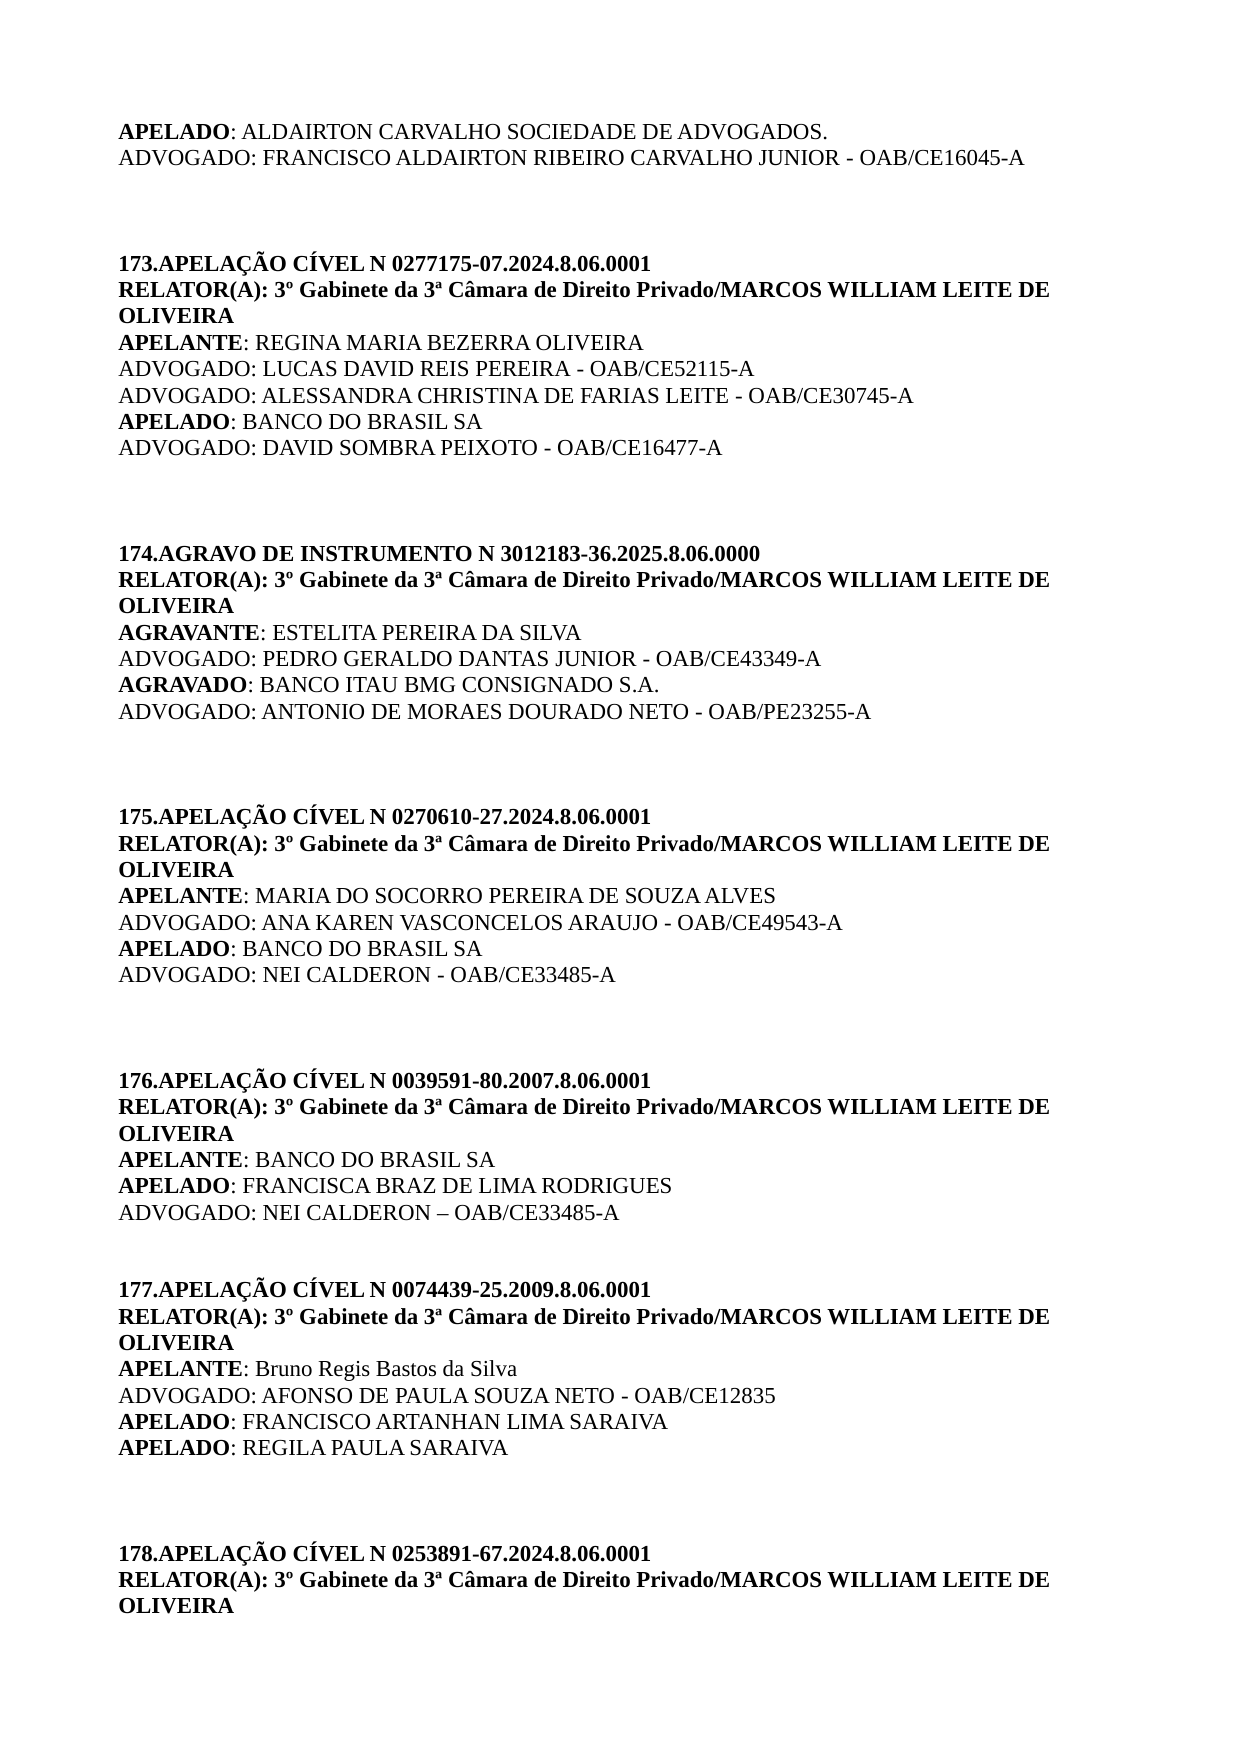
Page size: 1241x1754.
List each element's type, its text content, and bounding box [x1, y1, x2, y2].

text 177.APELAÇÃO CÍVEL N 0074439-25.2009.8.06.0001 RELATOR(A): 3º Gabinete da 3ª Câmara de Direito Privado/MARCOS WILLIAM LEITE DE OLIVEIRA APELANTE: Bruno Regis Bastos da Silva ADVOGADO: AFONSO DE PAULA SOUZA NETO - OAB/CE12835 APELADO: FRANCISCO ARTANHAN LIMA SARAIVA APELADO: REGILA PAULA SARAIVA 178.APELAÇÃO CÍVEL N 0253891-67.2024.8.06.0001 RELATOR(A): 3º Gabinete da 3ª Câmara de Direito Privado/MARCOS WILLIAM LEITE DE OLIVEIRA [118, 1276, 1122, 1619]
text APELADO: ALDAIRTON CARVALHO SOCIEDADE DE ADVOGADOS. ADVOGADO: FRANCISCO ALDAIRTON RIBEIRO CARVALHO JUNIOR - OAB/CE16045-A 173.APELAÇÃO CÍVEL N 0277175-07.2024.8.06.0001 RELATOR(A): 3º Gabinete da 3ª Câmara de Direito Privado/MARCOS WILLIAM LEITE DE OLIVEIRA APELANTE: REGINA MARIA BEZERRA OLIVEIRA ADVOGADO: LUCAS DAVID REIS PEREIRA - OAB/CE52115-A ADVOGADO: ALESSANDRA CHRISTINA DE FARIAS LEITE - OAB/CE30745-A APELADO: BANCO DO BRASIL SA ADVOGADO: DAVID SOMBRA PEIXOTO - OAB/CE16477-A 174.AGRAVO DE INSTRUMENTO N 3012183-36.2025.8.06.0000 RELATOR(A): 3º Gabinete da 3ª Câmara de Direito Privado/MARCOS WILLIAM LEITE DE OLIVEIRA AGRAVANTE: ESTELITA PEREIRA DA SILVA ADVOGADO: PEDRO GERALDO DANTAS JUNIOR - OAB/CE43349-A AGRAVADO: BANCO ITAU BMG CONSIGNADO S.A. ADVOGADO: ANTONIO DE MORAES DOURADO NETO - OAB/PE23255-A 175.APELAÇÃO CÍVEL N 0270610-27.2024.8.06.0001 RELATOR(A): 3º Gabinete da 3ª Câmara de Direito Privado/MARCOS WILLIAM LEITE DE OLIVEIRA APELANTE: MARIA DO SOCORRO PEREIRA DE SOUZA ALVES ADVOGADO: ANA KAREN VASCONCELOS ARAUJO - OAB/CE49543-A APELADO: BANCO DO BRASIL SA ADVOGADO: NEI CALDERON - OAB/CE33485-A 176.APELAÇÃO CÍVEL N 0039591-80.2007.8.06.0001 RELATOR(A): 3º Gabinete da 3ª Câmara de Direito Privado/MARCOS WILLIAM LEITE DE OLIVEIRA APELANTE: BANCO DO BRASIL SA APELADO: FRANCISCA BRAZ DE LIMA RODRIGUES ADVOGADO: NEI CALDERON – OAB/CE33485-A [118, 118, 1122, 1225]
